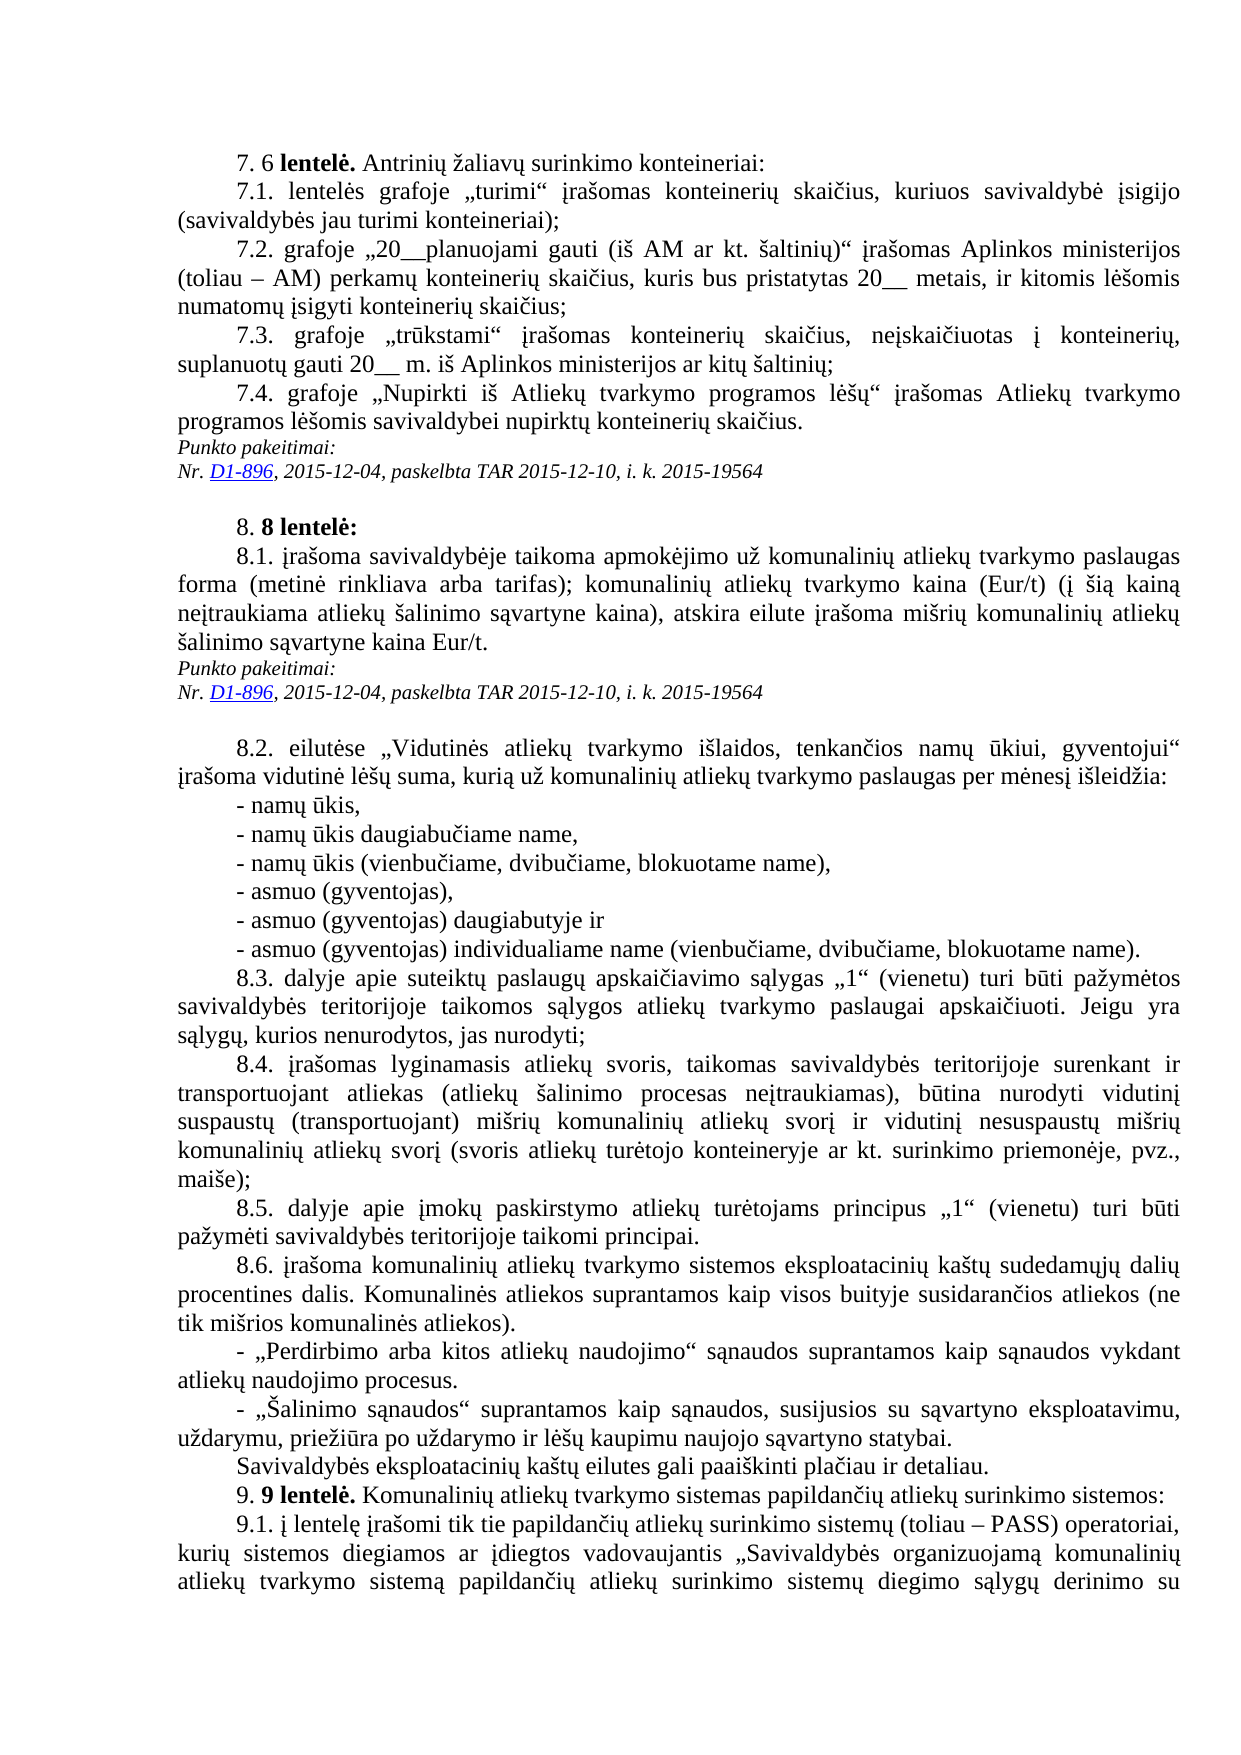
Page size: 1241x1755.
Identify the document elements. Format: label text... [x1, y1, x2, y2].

text 9.1. į lentelę įrašomi tik tie papildančių atliekų surinkimo sistemų (toliau – PASS) operatoriai, kurių sistemos diegiamos ar įdiegtos vadovaujantis „Savivaldybės organizuojamą komunalinių atliekų tvarkymo sistemą papildančių atliekų surinkimo sistemų diegimo sąlygų derinimo su [177, 1509, 1181, 1595]
text - asmuo (gyventojas), [177, 876, 1181, 905]
text - namų ūkis (vienbučiame, dvibučiame, blokuotame name), [177, 848, 1181, 876]
text 8.6. įrašoma komunalinių atliekų tvarkymo sistemos eksploatacinių kaštų sudedamųjų dalių procentines dalis. Komunalinės atliekos suprantamos kaip visos buityje susidarančios atliekos (ne tik mišrios komunalinės atliekos). [177, 1250, 1181, 1336]
text - namų ūkis daugiabučiame name, [177, 819, 1181, 848]
text 9. 9 lentelė. Komunalinių atliekų tvarkymo sistemas papildančių atliekų surinkimo sistemos: [177, 1480, 1181, 1509]
text - „Šalinimo sąnaudos“ suprantamos kaip sąnaudos, susijusios su sąvartyno eksploatavimu, uždarymu, priežiūra po uždarymo ir lėšų kaupimu naujojo sąvartyno statybai. [177, 1394, 1181, 1451]
text Punkto pakeitimai: [177, 656, 1181, 680]
text - „Perdirbimo arba kitos atliekų naudojimo“ sąnaudos suprantamos kaip sąnaudos vykdant atliekų naudojimo procesus. [177, 1336, 1181, 1394]
text 8.2. eilutėse „Vidutinės atliekų tvarkymo išlaidos, tenkančios namų ūkiui, gyventojui“ įrašoma vidutinė lėšų suma, kurią už komunalinių atliekų tvarkymo paslaugas per mėnesį išleidžia: [177, 733, 1181, 790]
text Savivaldybės eksploatacinių kaštų eilutes gali paaiškinti plačiau ir detaliau. [177, 1451, 1181, 1480]
text 8.5. dalyje apie įmokų paskirstymo atliekų turėtojams principus „1“ (vienetu) turi būti pažymėti savivaldybės teritorijoje taikomi principai. [177, 1193, 1181, 1250]
text 8.1. įrašoma savivaldybėje taikoma apmokėjimo už komunalinių atliekų tvarkymo paslaugas forma (metinė rinkliava arba tarifas); komunalinių atliekų tvarkymo kaina (Eur/t) (į šią kainą neįtraukiama atliekų šalinimo sąvartyne kaina), atskira eilute įrašoma mišrių komunalinių atliekų šalinimo sąvartyne kaina Eur/t. [177, 541, 1181, 656]
text - namų ūkis, [177, 790, 1181, 819]
text 8. 8 lentelė: [177, 512, 1181, 541]
text 7.2. grafoje „20__planuojami gauti (iš AM ar kt. šaltinių)“ įrašomas Aplinkos ministerijos (toliau – AM) perkamų konteinerių skaičius, kuris bus pristatytas 20__ metais, ir kitomis lėšomis numatomų įsigyti konteinerių skaičius; [177, 234, 1181, 320]
text Punkto pakeitimai: [177, 435, 1181, 459]
text Nr. D1-896, 2015-12-04, paskelbta TAR 2015-12-10, i. k. 2015-19564 [177, 459, 1181, 483]
text 7.4. grafoje „Nupirkti iš Atliekų tvarkymo programos lėšų“ įrašomas Atliekų tvarkymo programos lėšomis savivaldybei nupirktų konteinerių skaičius. [177, 378, 1181, 435]
text - asmuo (gyventojas) daugiabutyje ir [177, 905, 1181, 934]
text 8.4. įrašomas lyginamasis atliekų svoris, taikomas savivaldybės teritorijoje surenkant ir transportuojant atliekas (atliekų šalinimo procesas neįtraukiamas), būtina nurodyti vidutinį suspaustų (transportuojant) mišrių komunalinių atliekų svorį ir vidutinį nesuspaustų mišrių komunalinių atliekų svorį (svoris atliekų turėtojo konteineryje ar kt. surinkimo priemonėje, pvz., maiše); [177, 1049, 1181, 1193]
text 7.1. lentelės grafoje „turimi“ įrašomas konteinerių skaičius, kuriuos savivaldybė įsigijo (savivaldybės jau turimi konteineriai); [177, 176, 1181, 234]
text - asmuo (gyventojas) individualiame name (vienbučiame, dvibučiame, blokuotame name). [177, 934, 1181, 963]
text 7.3. grafoje „trūkstami“ įrašomas konteinerių skaičius, neįskaičiuotas į konteinerių, suplanuotų gauti 20__ m. iš Aplinkos ministerijos ar kitų šaltinių; [177, 320, 1181, 378]
text 8.3. dalyje apie suteiktų paslaugų apskaičiavimo sąlygas „1“ (vienetu) turi būti pažymėtos savivaldybės teritorijoje taikomos sąlygos atliekų tvarkymo paslaugai apskaičiuoti. Jeigu yra sąlygų, kurios nenurodytos, jas nurodyti; [177, 963, 1181, 1049]
text 7. 6 lentelė. Antrinių žaliavų surinkimo konteineriai: [177, 148, 1181, 176]
text Nr. D1-896, 2015-12-04, paskelbta TAR 2015-12-10, i. k. 2015-19564 [177, 680, 1181, 704]
